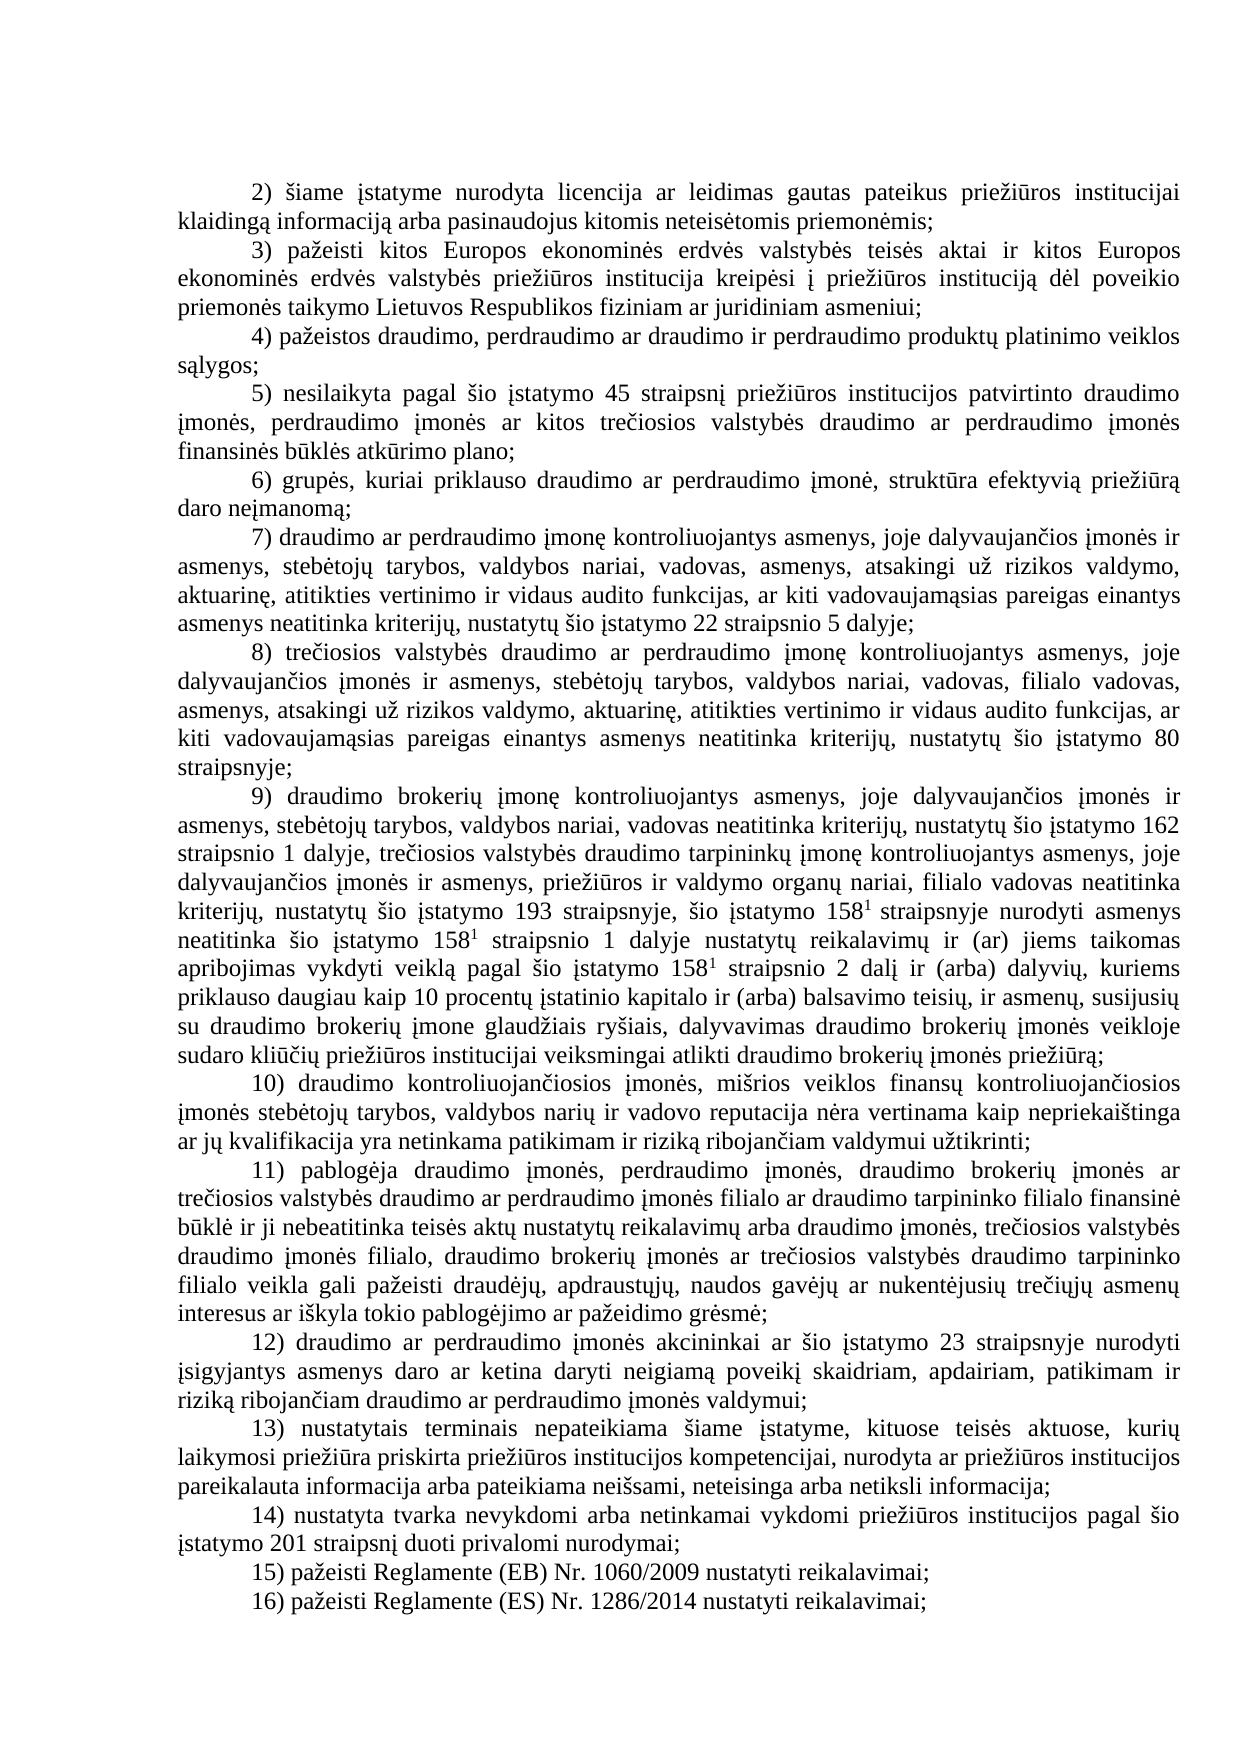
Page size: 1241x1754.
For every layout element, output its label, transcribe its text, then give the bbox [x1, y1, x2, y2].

text 11) pablogėja draudimo įmonės, perdraudimo įmonės, draudimo brokerių įmonės ar trečiosios valstybės draudimo ar perdraudimo įmonės filialo ar draudimo tarpininko filialo finansinė būklė ir ji nebeatitinka teisės aktų nustatytų reikalavimų arba draudimo įmonės, trečiosios valstybės draudimo įmonės filialo, draudimo brokerių įmonės ar trečiosios valstybės draudimo tarpininko filialo veikla gali pažeisti draudėjų, apdraustųjų, naudos gavėjų ar nukentėjusių trečiųjų asmenų interesus ar iškyla tokio pablogėjimo ar pažeidimo grėsmė; [177, 1155, 1181, 1327]
text 9) draudimo brokerių įmonę kontroliuojantys asmenys, joje dalyvaujančios įmonės ir asmenys, stebėtojų tarybos, valdybos nariai, vadovas neatitinka kriterijų, nustatytų šio įstatymo 162 straipsnio 1 dalyje, trečiosios valstybės draudimo tarpininkų įmonę kontroliuojantys asmenys, joje dalyvaujančios įmonės ir asmenys, priežiūros ir valdymo organų nariai, filialo vadovas neatitinka kriterijų, nustatytų šio įstatymo 193 straipsnyje, šio įstatymo 1581 straipsnyje nurodyti asmenys neatitinka šio įstatymo 1581 straipsnio 1 dalyje nustatytų reikalavimų ir (ar) jiems taikomas apribojimas vykdyti veiklą pagal šio įstatymo 1581 straipsnio 2 dalį ir (arba) dalyvių, kuriems priklauso daugiau kaip 10 procentų įstatinio kapitalo ir (arba) balsavimo teisių, ir asmenų, susijusių su draudimo brokerių įmone glaudžiais ryšiais, dalyvavimas draudimo brokerių įmonės veikloje sudaro kliūčių priežiūros institucijai veiksmingai atlikti draudimo brokerių įmonės priežiūrą; [177, 781, 1181, 1068]
text 6) grupės, kuriai priklauso draudimo ar perdraudimo įmonė, struktūra efektyvią priežiūrą daro neįmanomą; [177, 465, 1181, 522]
text 8) trečiosios valstybės draudimo ar perdraudimo įmonę kontroliuojantys asmenys, joje dalyvaujančios įmonės ir asmenys, stebėtojų tarybos, valdybos nariai, vadovas, filialo vadovas, asmenys, atsakingi už rizikos valdymo, aktuarinę, atitikties vertinimo ir vidaus audito funkcijas, ar kiti vadovaujamąsias pareigas einantys asmenys neatitinka kriterijų, nustatytų šio įstatymo 80 straipsnyje; [177, 637, 1181, 781]
text 14) nustatyta tvarka nevykdomi arba netinkamai vykdomi priežiūros institucijos pagal šio įstatymo 201 straipsnį duoti privalomi nurodymai; [177, 1500, 1181, 1557]
text 15) pažeisti Reglamente (EB) Nr. 1060/2009 nustatyti reikalavimai; [177, 1557, 1181, 1586]
text 4) pažeistos draudimo, perdraudimo ar draudimo ir perdraudimo produktų platinimo veiklos sąlygos; [177, 321, 1181, 378]
text 12) draudimo ar perdraudimo įmonės akcininkai ar šio įstatymo 23 straipsnyje nurodyti įsigyjantys asmenys daro ar ketina daryti neigiamą poveikį skaidriam, apdairiam, patikimam ir riziką ribojančiam draudimo ar perdraudimo įmonės valdymui; [177, 1327, 1181, 1413]
text 16) pažeisti Reglamente (ES) Nr. 1286/2014 nustatyti reikalavimai; [177, 1586, 1181, 1615]
text 5) nesilaikyta pagal šio įstatymo 45 straipsnį priežiūros institucijos patvirtinto draudimo įmonės, perdraudimo įmonės ar kitos trečiosios valstybės draudimo ar perdraudimo įmonės finansinės būklės atkūrimo plano; [177, 378, 1181, 465]
text 7) draudimo ar perdraudimo įmonę kontroliuojantys asmenys, joje dalyvaujančios įmonės ir asmenys, stebėtojų tarybos, valdybos nariai, vadovas, asmenys, atsakingi už rizikos valdymo, aktuarinę, atitikties vertinimo ir vidaus audito funkcijas, ar kiti vadovaujamąsias pareigas einantys asmenys neatitinka kriterijų, nustatytų šio įstatymo 22 straipsnio 5 dalyje; [177, 522, 1181, 637]
text 2) šiame įstatyme nurodyta licencija ar leidimas gautas pateikus priežiūros institucijai klaidingą informaciją arba pasinaudojus kitomis neteisėtomis priemonėmis; [177, 177, 1181, 235]
text 10) draudimo kontroliuojančiosios įmonės, mišrios veiklos finansų kontroliuojančiosios įmonės stebėtojų tarybos, valdybos narių ir vadovo reputacija nėra vertinama kaip nepriekaištinga ar jų kvalifikacija yra netinkama patikimam ir riziką ribojančiam valdymui užtikrinti; [177, 1068, 1181, 1155]
text 13) nustatytais terminais nepateikiama šiame įstatyme, kituose teisės aktuose, kurių laikymosi priežiūra priskirta priežiūros institucijos kompetencijai, nurodyta ar priežiūros institucijos pareikalauta informacija arba pateikiama neišsami, neteisinga arba netiksli informacija; [177, 1413, 1181, 1500]
text 3) pažeisti kitos Europos ekonominės erdvės valstybės teisės aktai ir kitos Europos ekonominės erdvės valstybės priežiūros institucija kreipėsi į priežiūros instituciją dėl poveikio priemonės taikymo Lietuvos Respublikos fiziniam ar juridiniam asmeniui; [177, 235, 1181, 321]
